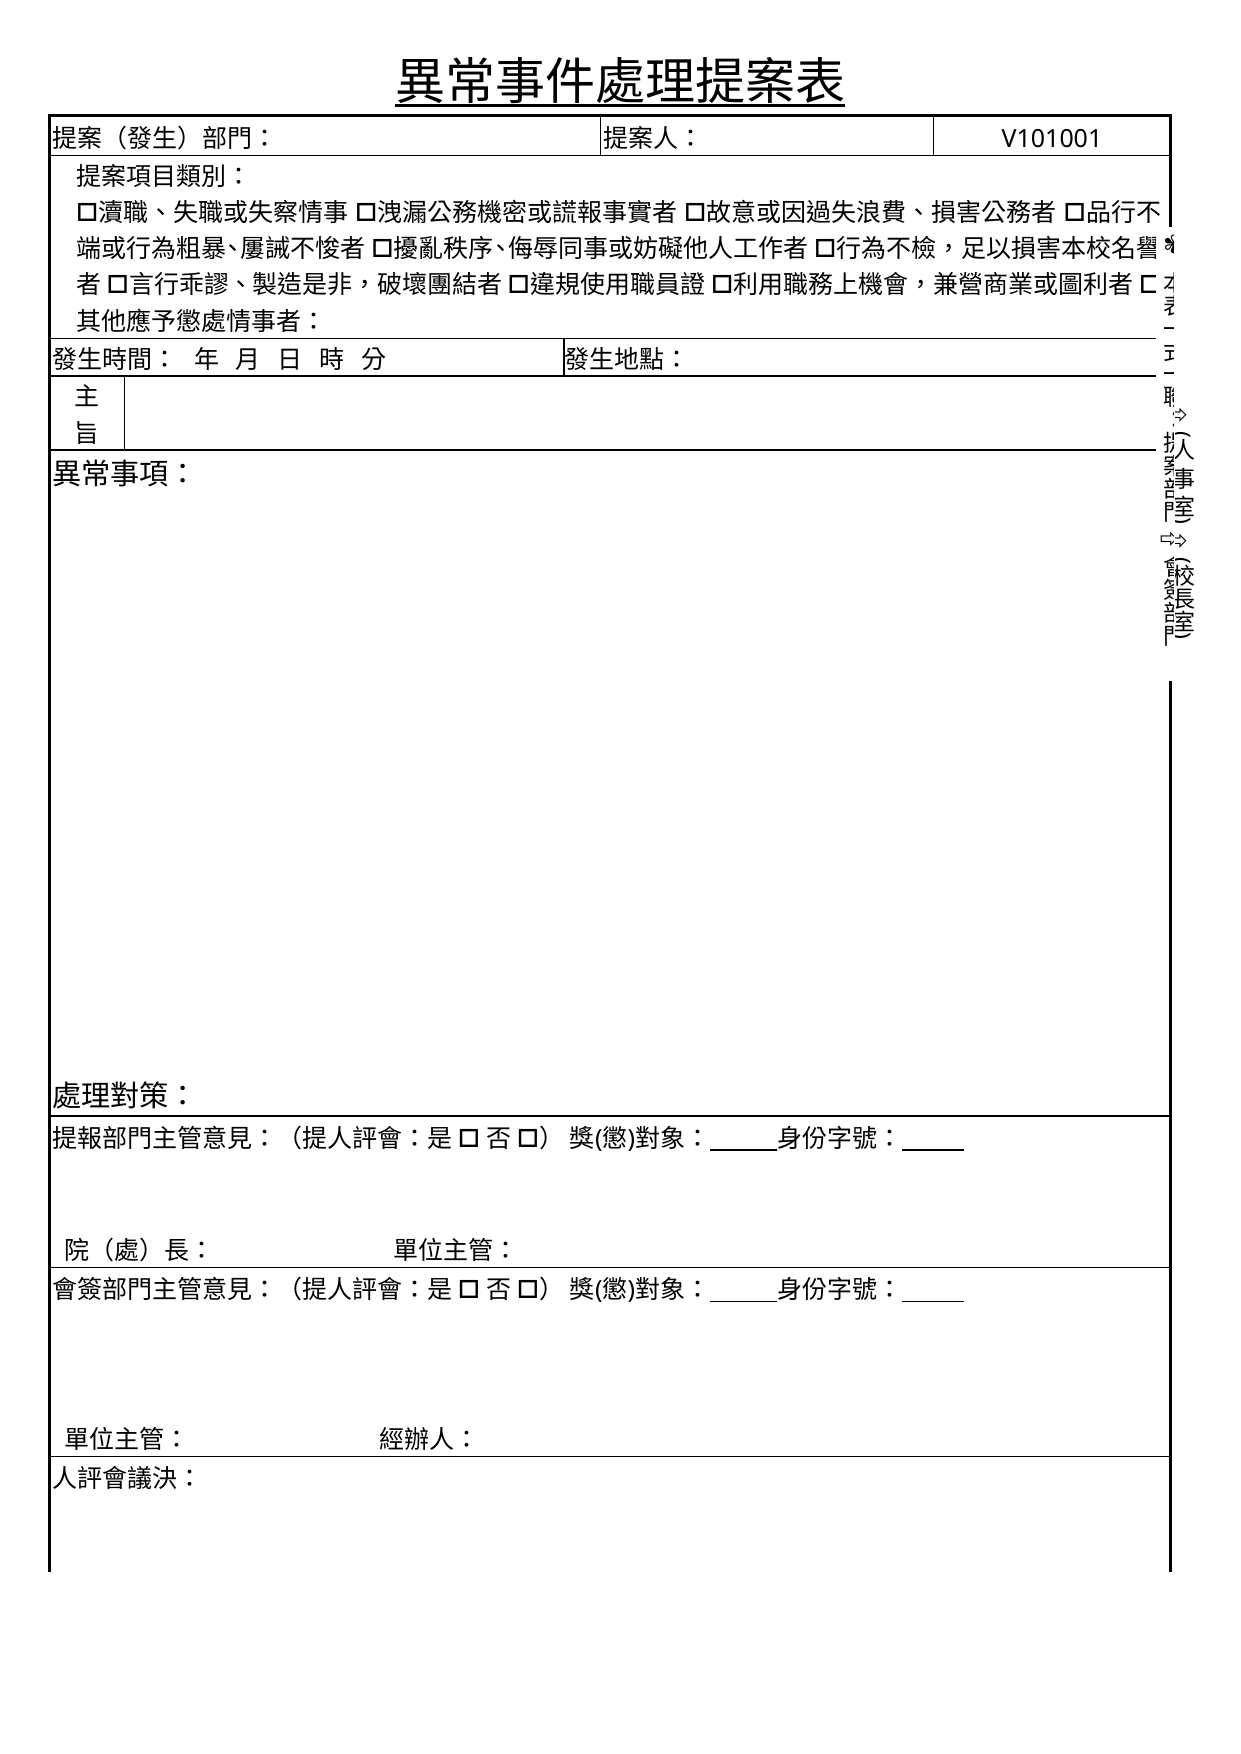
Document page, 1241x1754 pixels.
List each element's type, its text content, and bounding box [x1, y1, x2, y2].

table_cell 主 旨 [51, 377, 124, 449]
table_cell 提報部門主管意見：（提人評會：是  否 ） 獎(懲)對象： 身份字號： 院（處）長： 單位主管： [51, 1117, 1169, 1267]
table_header 提案人： [601, 117, 933, 155]
table_header 提案（發生）部門： [51, 117, 600, 155]
table_cell [125, 377, 1156, 449]
table_cell 人評會議決： [51, 1457, 1169, 1572]
table_cell 異常事項： 處理對策： [51, 451, 1169, 1115]
text 異常事件處理提案表 [59, 42, 1181, 114]
table_cell 會簽部門主管意見：（提人評會：是  否 ） 獎(懲)對象： 身份字號： 單位主管： 經辦人： [51, 1268, 1169, 1456]
table_cell 發生時間： 年 月 日 時 分 [51, 339, 563, 375]
table_cell 提案項目類別： 瀆職、失職或失察情事 洩漏公務機密或謊報事實者 故意或因過失浪費、損害公務者 品行不端或行為粗暴、屢誡不悛者 擾亂秩序、侮辱同事或妨礙他人工作者 行為不檢，足以損害本校名譽者 言行乖謬、製造是非，破壞團結者 違規使用職員證 利用職務上機會，兼營商業或圖利者 其他應予懲處情事者： [51, 156, 1174, 681]
table_header V101001 [1174, 113, 1207, 1551]
table_cell 發生地點： [565, 339, 1156, 375]
table_header V101001 [934, 117, 1169, 155]
